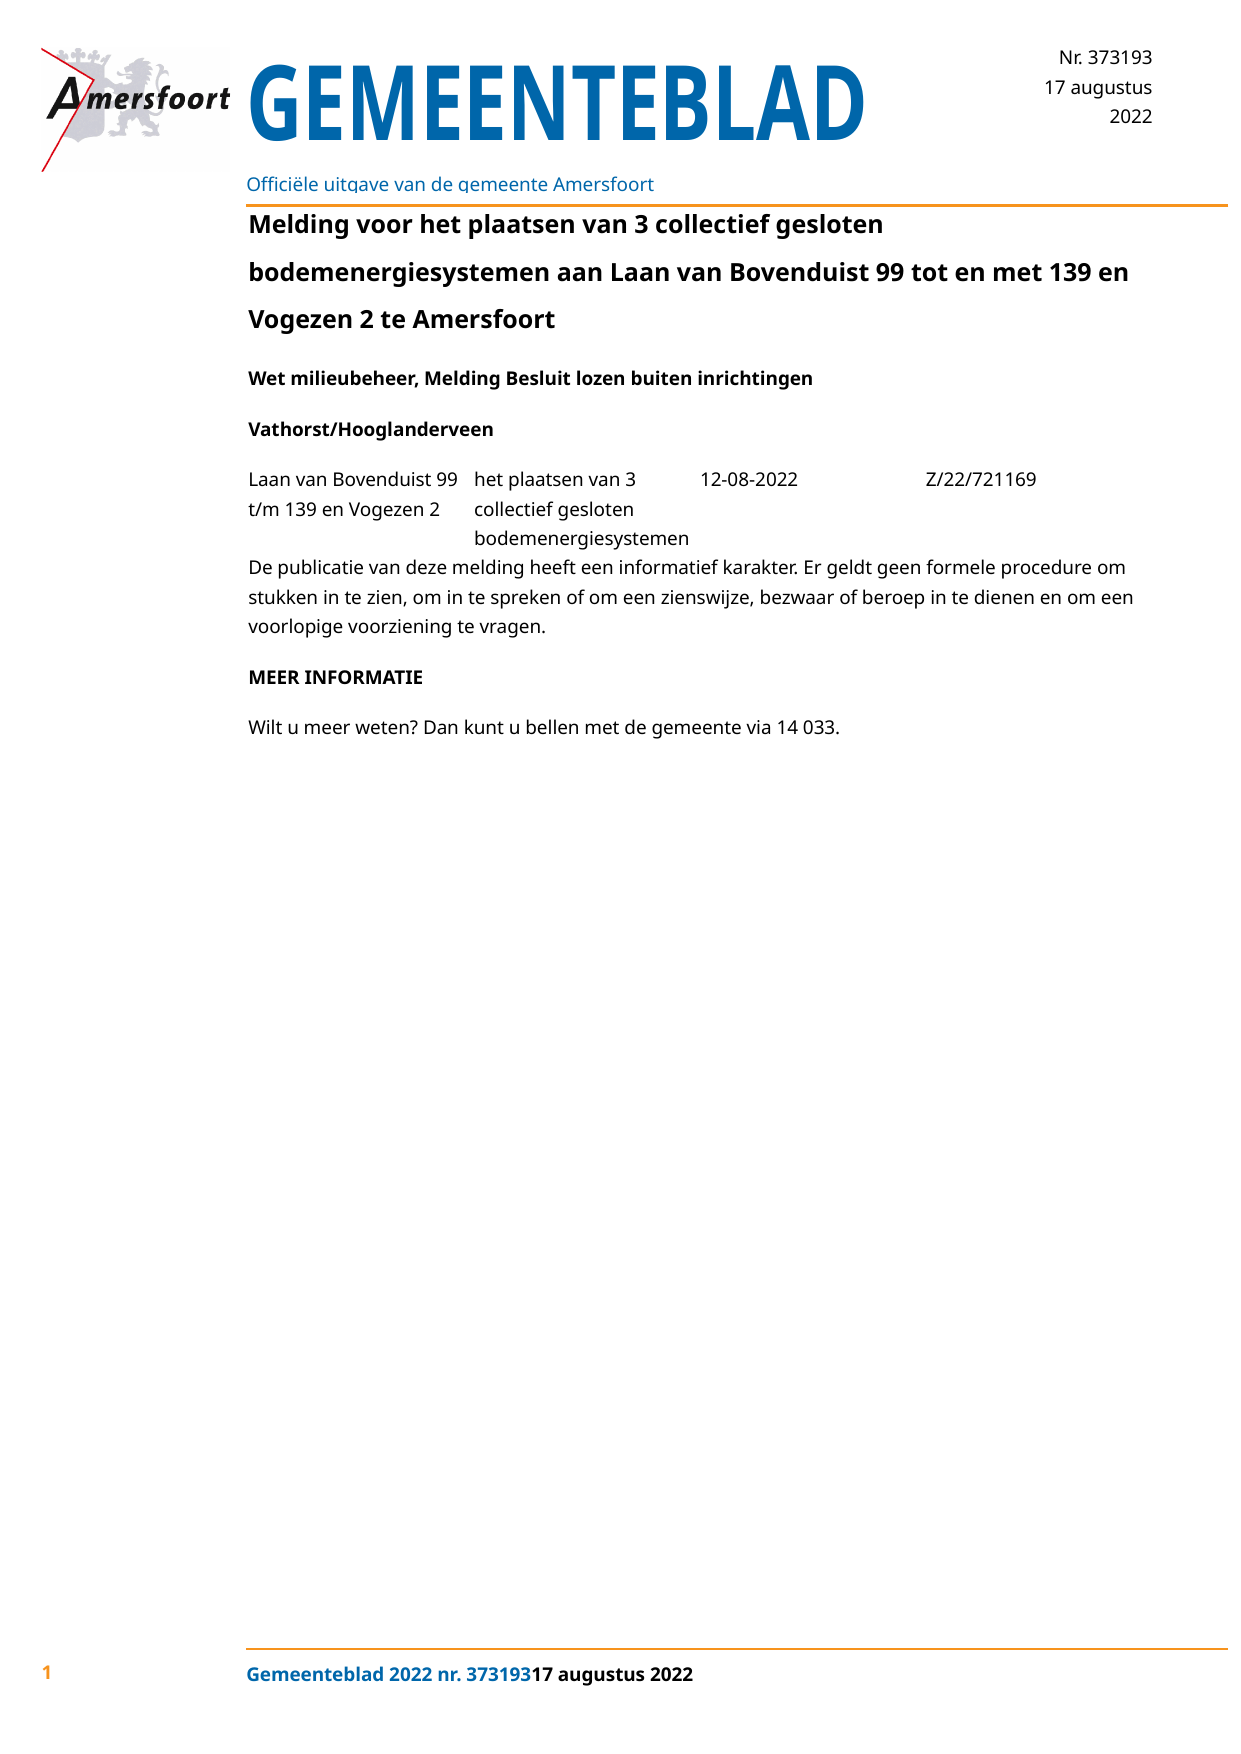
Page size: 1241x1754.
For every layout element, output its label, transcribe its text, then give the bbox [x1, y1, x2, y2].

text Wilt u meer weten? Dan kunt u bellen met de gemeente via 14 033. [248, 714, 1152, 740]
text Vathorst/Hooglanderveen [248, 416, 1152, 442]
text Melding voor het plaatsen van 3 collectief gesloten bodemenergiesystemen aan Laan van Bovenduist 99 tot en met 139 en Vogezen 2 te Amersfoort [248, 207, 1152, 336]
table_header Laan van Bovenduist 99 t/m 139 en Vogezen 2 [248, 466, 474, 551]
text Wet milieubeheer, Melding Besluit lozen buiten inrichtingen [248, 366, 1152, 391]
text De publicatie van deze melding heeft een informatief karakter. Er geldt geen formele procedure om stukken in te zien, om in te spreken of om een zienswijze, bezwaar of beroep in te dienen en om een voorlopige voorziening te vragen. [248, 554, 1152, 639]
table_header Z/22/721169 [926, 466, 1152, 551]
text MEER INFORMATIE [248, 664, 1152, 690]
table_header 12-08-2022 [700, 466, 926, 551]
picture [41, 47, 231, 172]
table_header het plaatsen van 3 collectief gesloten bodemenergiesystemen [474, 466, 700, 551]
